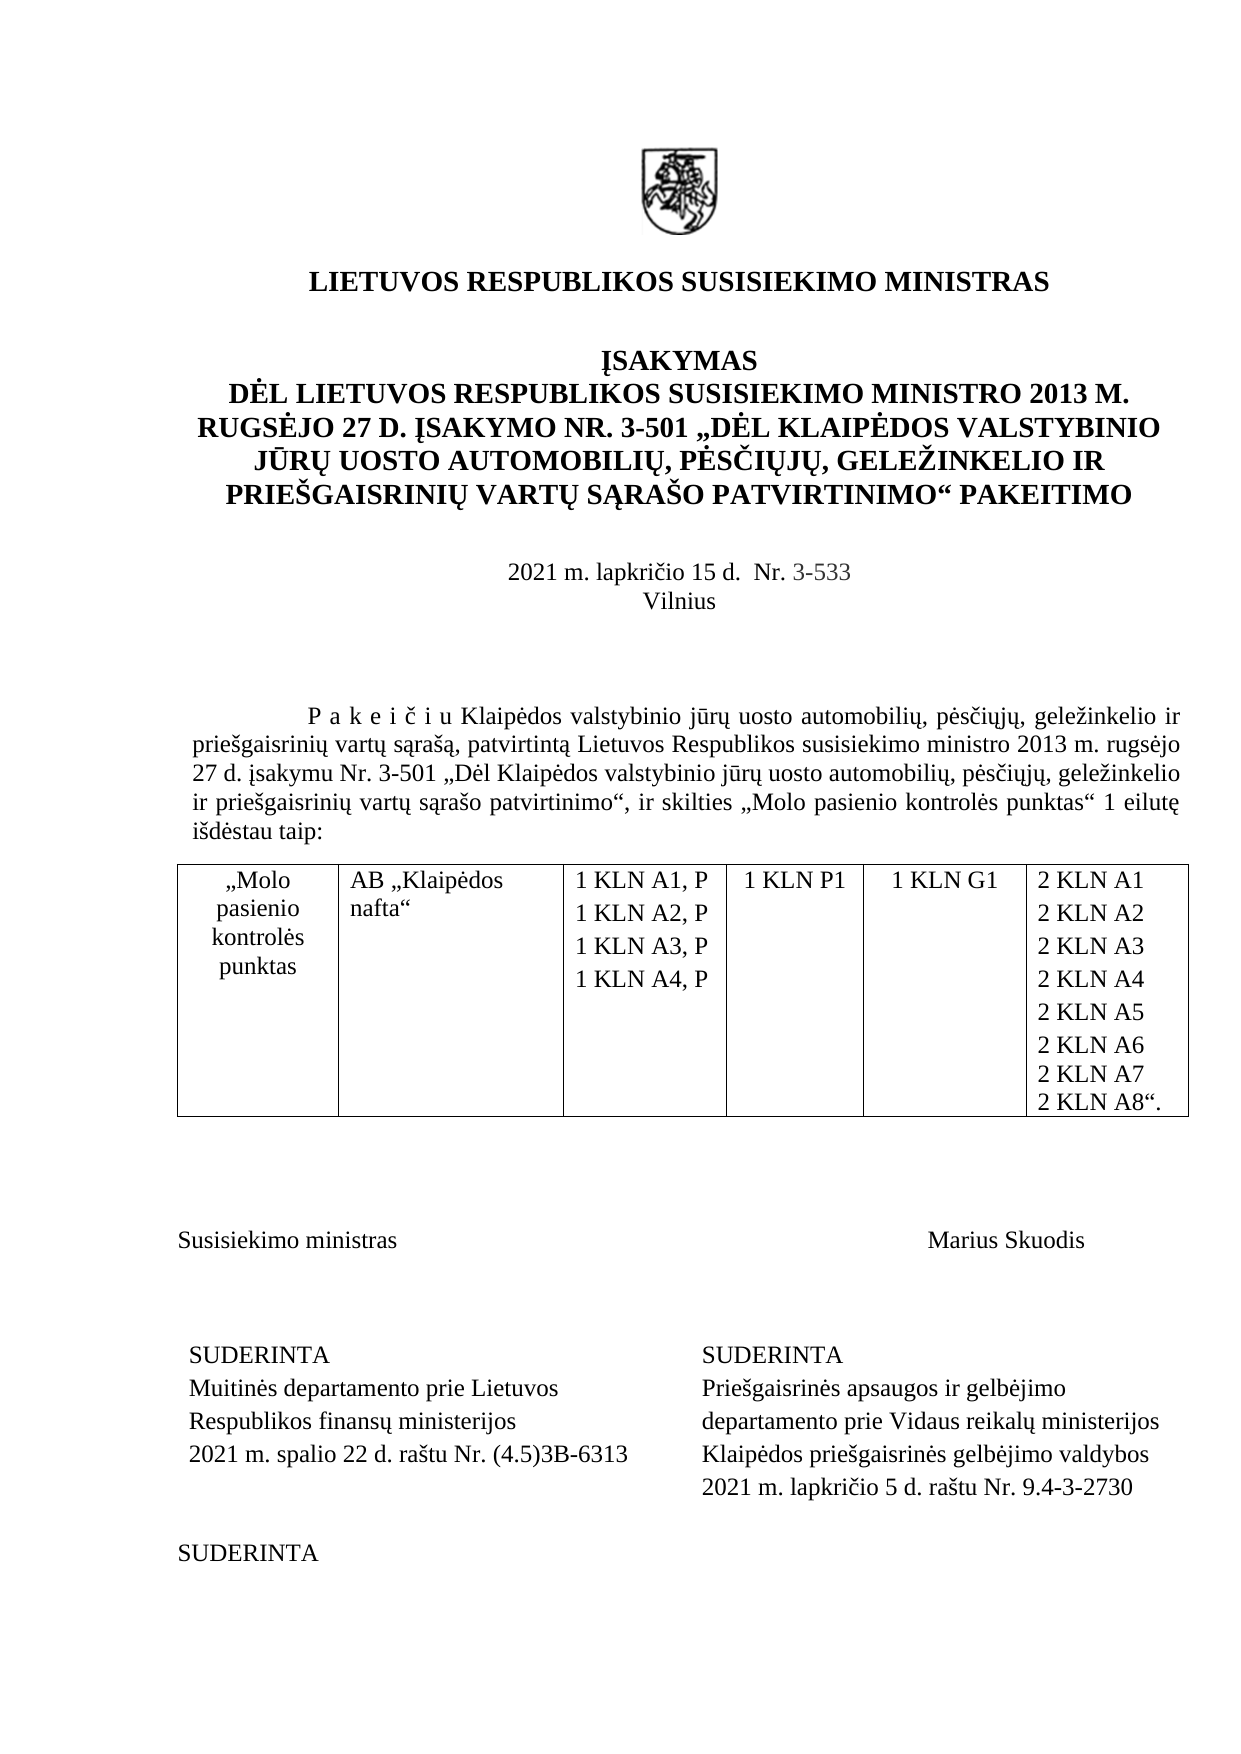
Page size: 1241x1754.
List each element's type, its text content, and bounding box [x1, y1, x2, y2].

table_header SUDERINTA Muitinės departamento prie Lietuvos Respublikos finansų ministerijos 2021 m. spalio 22 d. raštu Nr. (4.5)3B-6313 [177, 1340, 690, 1505]
text DĖL LIETUVOS RESPUBLIKOS SUSISIEKIMO MINISTRO 2013 M. RUGSĖJO 27 D. ĮSAKYMO NR. 3-501 „DĖL KLAIPĖDOS VALSTYBINIO JŪRŲ UOSTO AUTOMOBILIŲ, PĖSČIŲJŲ, GELEŽINKELIO IR PRIEŠGAISRINIŲ VARTŲ SĄRAŠO PATVIRTINIMO“ PAKEITIMO [177, 376, 1181, 510]
table_header „Molo pasienio kontrolės punktas [178, 865, 338, 1116]
text 2021 m. lapkričio 15 d. Nr. 3-533 [177, 557, 1181, 586]
text ĮSAKYMAS [177, 343, 1181, 376]
text Susisiekimo ministras Marius Skuodis [177, 1225, 1181, 1254]
text P a k e i č i u Klaipėdos valstybinio jūrų uosto automobilių, pėsčiųjų, geležinkelio ir priešgaisrinių vartų sąrašą, patvirtintą Lietuvos Respublikos susisiekimo ministro 2013 m. rugsėjo 27 d. įsakymu Nr. 3-501 „Dėl Klaipėdos valstybinio jūrų uosto automobilių, pėsčiųjų, geležinkelio ir priešgaisrinių vartų sąrašo patvirtinimo“, ir skilties „Molo pasienio kontrolės punktas“ 1 eilutę išdėstau taip: [192, 701, 1181, 844]
text SUDERINTA [177, 1538, 1181, 1567]
table_header AB „Klaipėdos nafta“ [339, 865, 563, 1116]
table_header 2 KLN A1 2 KLN A2 2 KLN A3 2 KLN A4 2 KLN A5 2 KLN A6 2 KLN A7 2 KLN A8“. [1027, 865, 1188, 1116]
text Vilnius [177, 586, 1181, 614]
table_header SUDERINTA Priešgaisrinės apsaugos ir gelbėjimo departamento prie Vidaus reikalų ministerijos Klaipėdos priešgaisrinės gelbėjimo valdybos 2021 m. lapkričio 5 d. raštu Nr. 9.4-3-2730 [690, 1340, 1204, 1505]
table_header 1 KLN A1, P 1 KLN A2, P 1 KLN A3, P 1 KLN A4, P [564, 865, 726, 1116]
table_header 1 KLN G1 [864, 865, 1026, 1116]
text LIETUVOS RESPUBLIKOS SUSISIEKIMO MINISTRAS [177, 264, 1181, 297]
table_header 1 KLN P1 [727, 865, 863, 1116]
